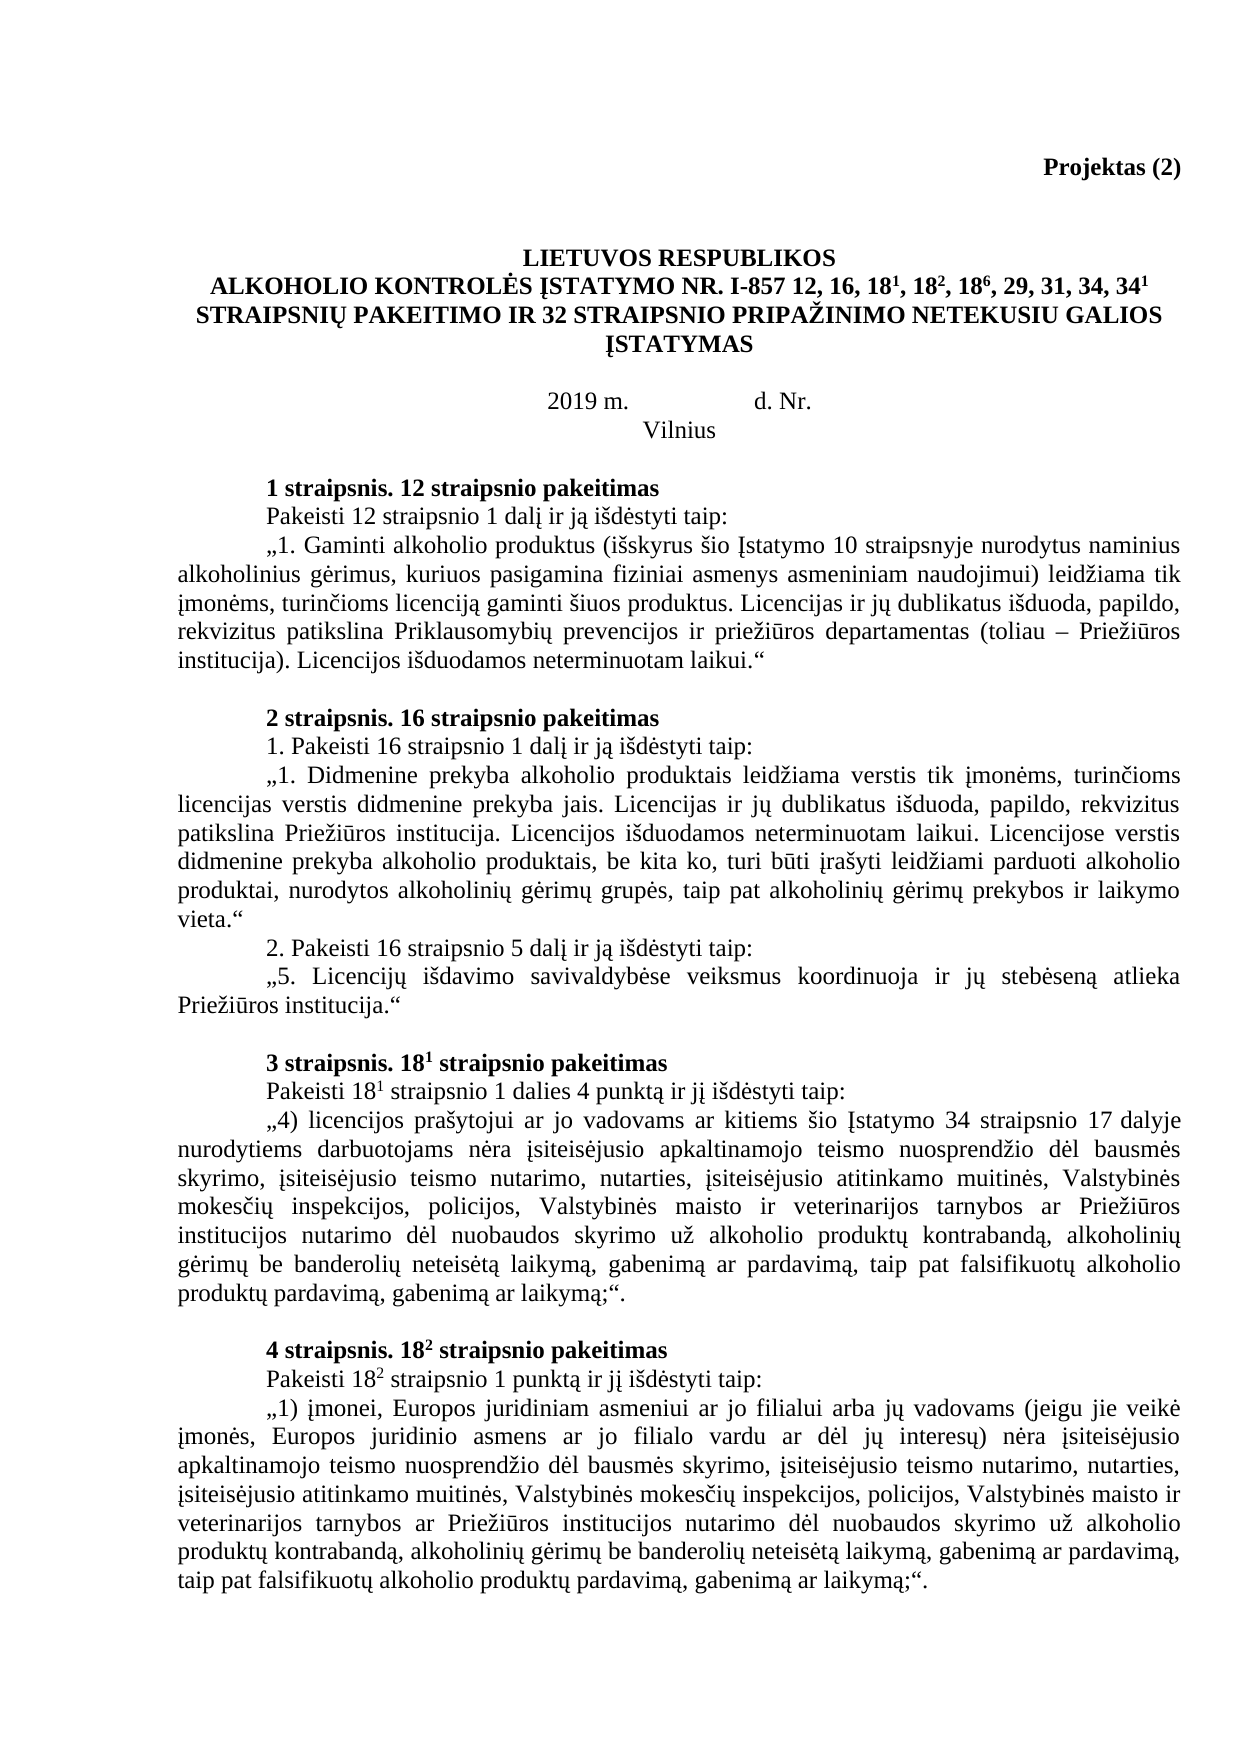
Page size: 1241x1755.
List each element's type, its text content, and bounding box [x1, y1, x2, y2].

text Pakeisti 12 straipsnio 1 dalį ir ją išdėstyti taip: [177, 501, 1181, 530]
text 1. Pakeisti 16 straipsnio 1 dalį ir ją išdėstyti taip: [177, 731, 1181, 760]
text „1) įmonei, Europos juridiniam asmeniui ar jo filialui arba jų vadovams (jeigu jie veikė įmonės, Europos juridinio asmens ar jo filialo vardu ar dėl jų interesų) nėra įsiteisėjusio apkaltinamojo teismo nuosprendžio dėl bausmės skyrimo, įsiteisėjusio teismo nutarimo, nutarties, įsiteisėjusio atitinkamo muitinės, Valstybinės mokesčių inspekcijos, policijos, Valstybinės maisto ir veterinarijos tarnybos ar Priežiūros institucijos nutarimo dėl nuobaudos skyrimo už alkoholio produktų kontrabandą, alkoholinių gėrimų be banderolių neteisėtą laikymą, gabenimą ar pardavimą, taip pat falsifikuotų alkoholio produktų pardavimą, gabenimą ar laikymą;“. [177, 1393, 1181, 1594]
text 3 straipsnis. 181 straipsnio pakeitimas [177, 1048, 1181, 1076]
text Projektas (2) [852, 152, 1181, 181]
text „4) licencijos prašytojui ar jo vadovams ar kitiems šio Įstatymo 34 straipsnio 17 dalyje nurodytiems darbuotojams nėra įsiteisėjusio apkaltinamojo teismo nuosprendžio dėl bausmės skyrimo, įsiteisėjusio teismo nutarimo, nutarties, įsiteisėjusio atitinkamo muitinės, Valstybinės mokesčių inspekcijos, policijos, Valstybinės maisto ir veterinarijos tarnybos ar Priežiūros institucijos nutarimo dėl nuobaudos skyrimo už alkoholio produktų kontrabandą, alkoholinių gėrimų be banderolių neteisėtą laikymą, gabenimą ar pardavimą, taip pat falsifikuotų alkoholio produktų pardavimą, gabenimą ar laikymą;“. [177, 1105, 1181, 1306]
text ĮSTATYMAS [177, 329, 1181, 358]
text 2 straipsnis. 16 straipsnio pakeitimas [177, 703, 1181, 731]
text „1. Didmenine prekyba alkoholio produktais leidžiama verstis tik įmonėms, turinčioms licencijas verstis didmenine prekyba jais. Licencijas ir jų dublikatus išduoda, papildo, rekvizitus patikslina Priežiūros institucija. Licencijos išduodamos neterminuotam laikui. Licencijose verstis didmenine prekyba alkoholio produktais, be kita ko, turi būti įrašyti leidžiami parduoti alkoholio produktai, nurodytos alkoholinių gėrimų grupės, taip pat alkoholinių gėrimų prekybos ir laikymo vieta.“ [177, 760, 1181, 933]
text Pakeisti 181 straipsnio 1 dalies 4 punktą ir jį išdėstyti taip: [177, 1076, 1181, 1105]
text 2019 m. d. Nr. [177, 386, 1181, 415]
text Vilnius [177, 415, 1181, 444]
text „5. Licencijų išdavimo savivaldybėse veiksmus koordinuoja ir jų stebėseną atlieka Priežiūros institucija.“ [177, 961, 1181, 1019]
text 2. Pakeisti 16 straipsnio 5 dalį ir ją išdėstyti taip: [177, 933, 1181, 961]
text LIETUVOS RESPUBLIKOS [177, 243, 1181, 271]
text Pakeisti 182 straipsnio 1 punktą ir jį išdėstyti taip: [177, 1364, 1181, 1393]
text 4 straipsnis. 182 straipsnio pakeitimas [177, 1335, 1181, 1364]
text „1. Gaminti alkoholio produktus (išskyrus šio Įstatymo 10 straipsnyje nurodytus naminius alkoholinius gėrimus, kuriuos pasigamina fiziniai asmenys asmeniniam naudojimui) leidžiama tik įmonėms, turinčioms licenciją gaminti šiuos produktus. Licencijas ir jų dublikatus išduoda, papildo, rekvizitus patikslina Priklausomybių prevencijos ir priežiūros departamentas (toliau – Priežiūros institucija). Licencijos išduodamos neterminuotam laikui.“ [177, 530, 1181, 674]
text ALKOHOLIO KONTROLĖS ĮSTATYMO NR. I-857 12, 16, 181, 182, 186, 29, 31, 34, 341 STRAIPSNIŲ PAKEITIMO IR 32 STRAIPSNIO PRIPAŽINIMO NETEKUSIU GALIOS [177, 271, 1181, 329]
text 1 straipsnis. 12 straipsnio pakeitimas [177, 473, 1181, 501]
